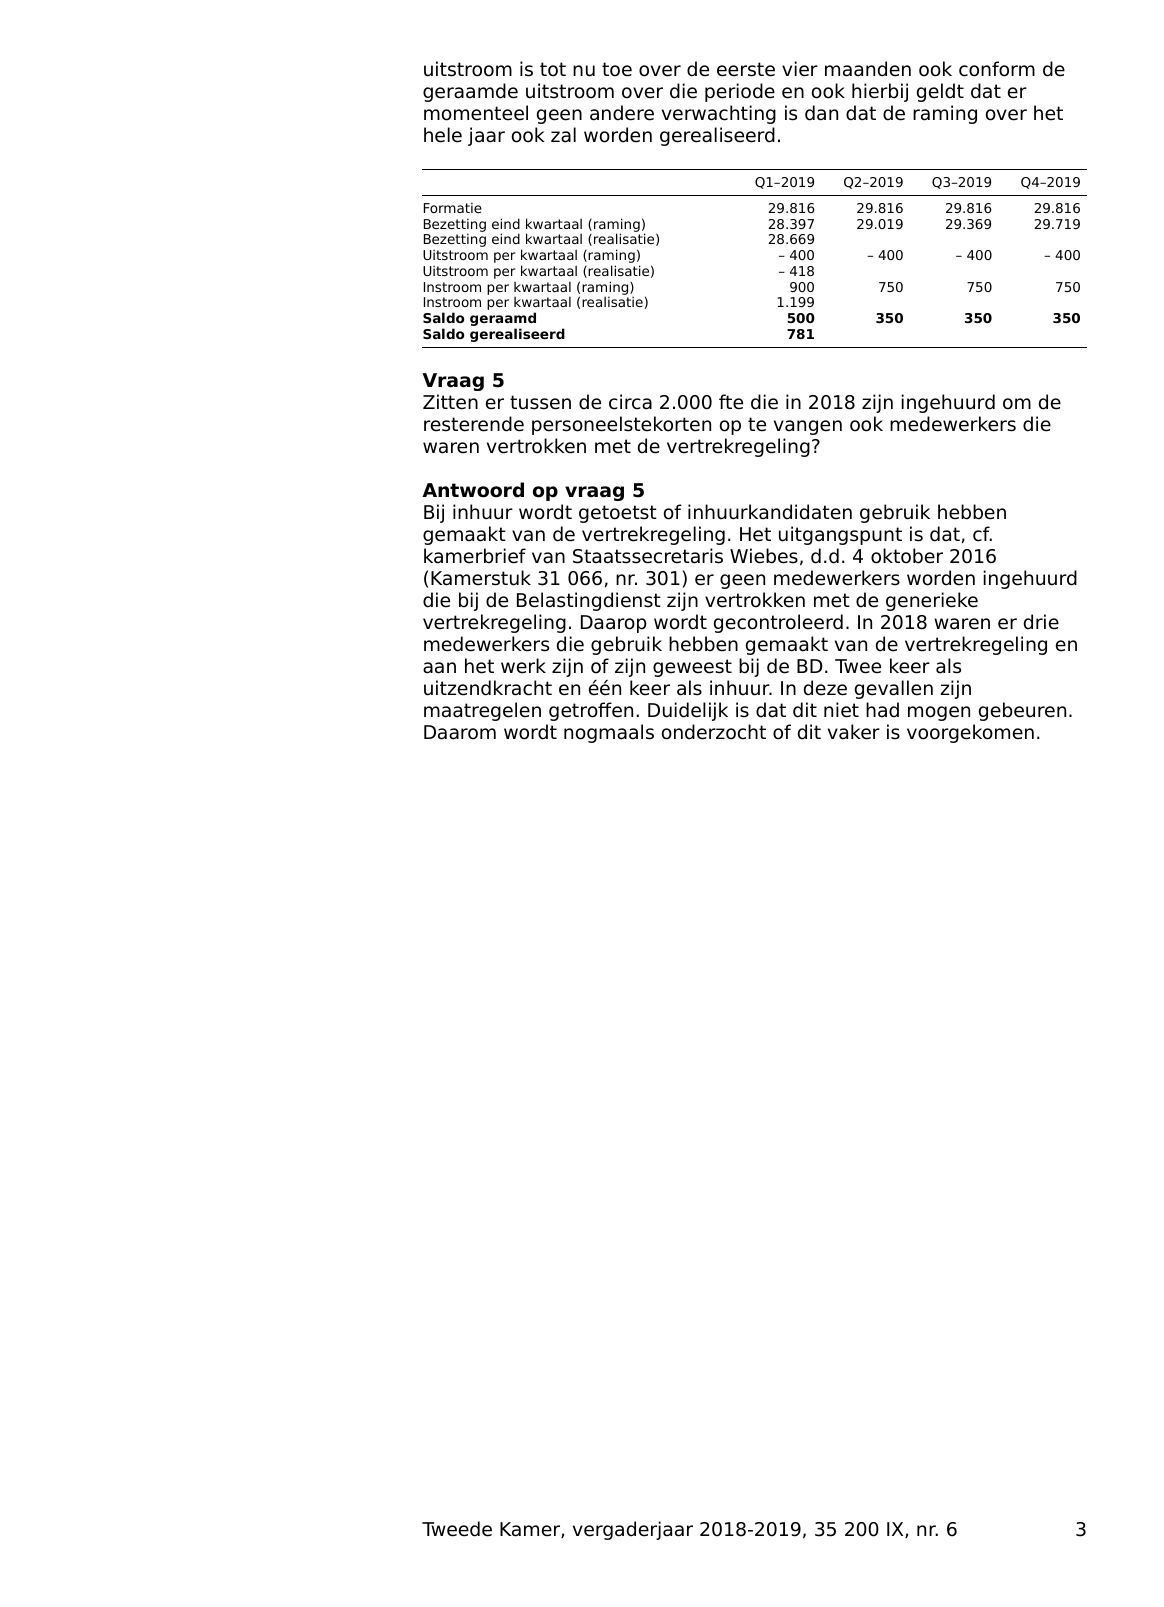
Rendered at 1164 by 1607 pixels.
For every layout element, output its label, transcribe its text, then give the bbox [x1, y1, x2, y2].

table_header Q1–2019 [732, 170, 821, 195]
table_cell – 418 [732, 264, 821, 279]
table_cell 29.019 [821, 216, 909, 232]
table_cell Saldo gerealiseerd [422, 327, 732, 347]
table_cell 500 [732, 311, 821, 327]
table_cell [910, 295, 998, 311]
table_cell 350 [910, 311, 998, 327]
table_cell 350 [998, 311, 1087, 327]
text Zitten er tussen de circa 2.000 fte die in 2018 zijn ingehuurd om de resterende personeelstekorten op te vangen ook medewerkers die waren vertrokken met de vertrekregeling? [422, 392, 1087, 458]
table_cell 29.816 [910, 196, 998, 216]
table_cell Bezetting eind kwartaal (realisatie) [422, 232, 732, 248]
table_cell Bezetting eind kwartaal (raming) [422, 216, 732, 232]
table_cell Saldo geraamd [422, 311, 732, 327]
table_cell [910, 232, 998, 248]
table_cell 1.199 [732, 295, 821, 311]
table_header [422, 170, 732, 195]
table_cell [821, 232, 909, 248]
table_cell – 400 [998, 248, 1087, 264]
table_cell [998, 264, 1087, 279]
table_cell 29.816 [998, 196, 1087, 216]
table_cell Instroom per kwartaal (realisatie) [422, 295, 732, 311]
table_cell 900 [732, 279, 821, 295]
text Bij inhuur wordt getoetst of inhuurkandidaten gebruik hebben gemaakt van de vertrekregeling. Het uitgangspunt is dat, cf. kamerbrief van Staatssecretaris Wiebes, d.d. 4 oktober 2016 (Kamerstuk 31 066, nr. 301) er geen medewerkers worden ingehuurd die bij de Belastingdienst zijn vertrokken met de generieke vertrekregeling. Daarop wordt gecontroleerd. In 2018 waren er drie medewerkers die gebruik hebben gemaakt van de vertrekregeling en aan het werk zijn of zijn geweest bij de BD. Twee keer als uitzendkracht en één keer als inhuur. In deze gevallen zijn maatregelen getroffen. Duidelijk is dat dit niet had mogen gebeuren. Daarom wordt nogmaals onderzocht of dit vaker is voorgekomen. [422, 502, 1087, 744]
text Antwoord op vraag 5 [422, 480, 1087, 502]
table_cell – 400 [732, 248, 821, 264]
table_header Q3–2019 [910, 170, 998, 195]
table_cell 750 [821, 279, 909, 295]
table_cell 750 [998, 279, 1087, 295]
table_cell [821, 264, 909, 279]
text uitstroom is tot nu toe over de eerste vier maanden ook conform de geraamde uitstroom over die periode en ook hierbij geldt dat er momenteel geen andere verwachting is dan dat de raming over het hele jaar ook zal worden gerealiseerd. [422, 59, 1087, 147]
table_cell [821, 295, 909, 311]
table_cell [998, 327, 1087, 347]
table_cell 28.669 [732, 232, 821, 248]
text Vraag 5 [422, 370, 1087, 392]
table_cell 29.369 [910, 216, 998, 232]
table_cell 350 [821, 311, 909, 327]
table_cell 29.816 [732, 196, 821, 216]
table_cell Uitstroom per kwartaal (realisatie) [422, 264, 732, 279]
table_cell Formatie [422, 196, 732, 216]
table_cell – 400 [910, 248, 998, 264]
table_header Q2–2019 [821, 170, 909, 195]
table_cell [821, 327, 909, 347]
table_cell 29.816 [821, 196, 909, 216]
table_cell [910, 327, 998, 347]
table_cell [910, 264, 998, 279]
table_cell 781 [732, 327, 821, 347]
table_cell Uitstroom per kwartaal (raming) [422, 248, 732, 264]
table_cell [998, 295, 1087, 311]
table_cell 29.719 [998, 216, 1087, 232]
table_cell 28.397 [732, 216, 821, 232]
table_header Q4–2019 [998, 170, 1087, 195]
table_cell Instroom per kwartaal (raming) [422, 279, 732, 295]
table_cell – 400 [821, 248, 909, 264]
table_cell [998, 232, 1087, 248]
table_cell 750 [910, 279, 998, 295]
